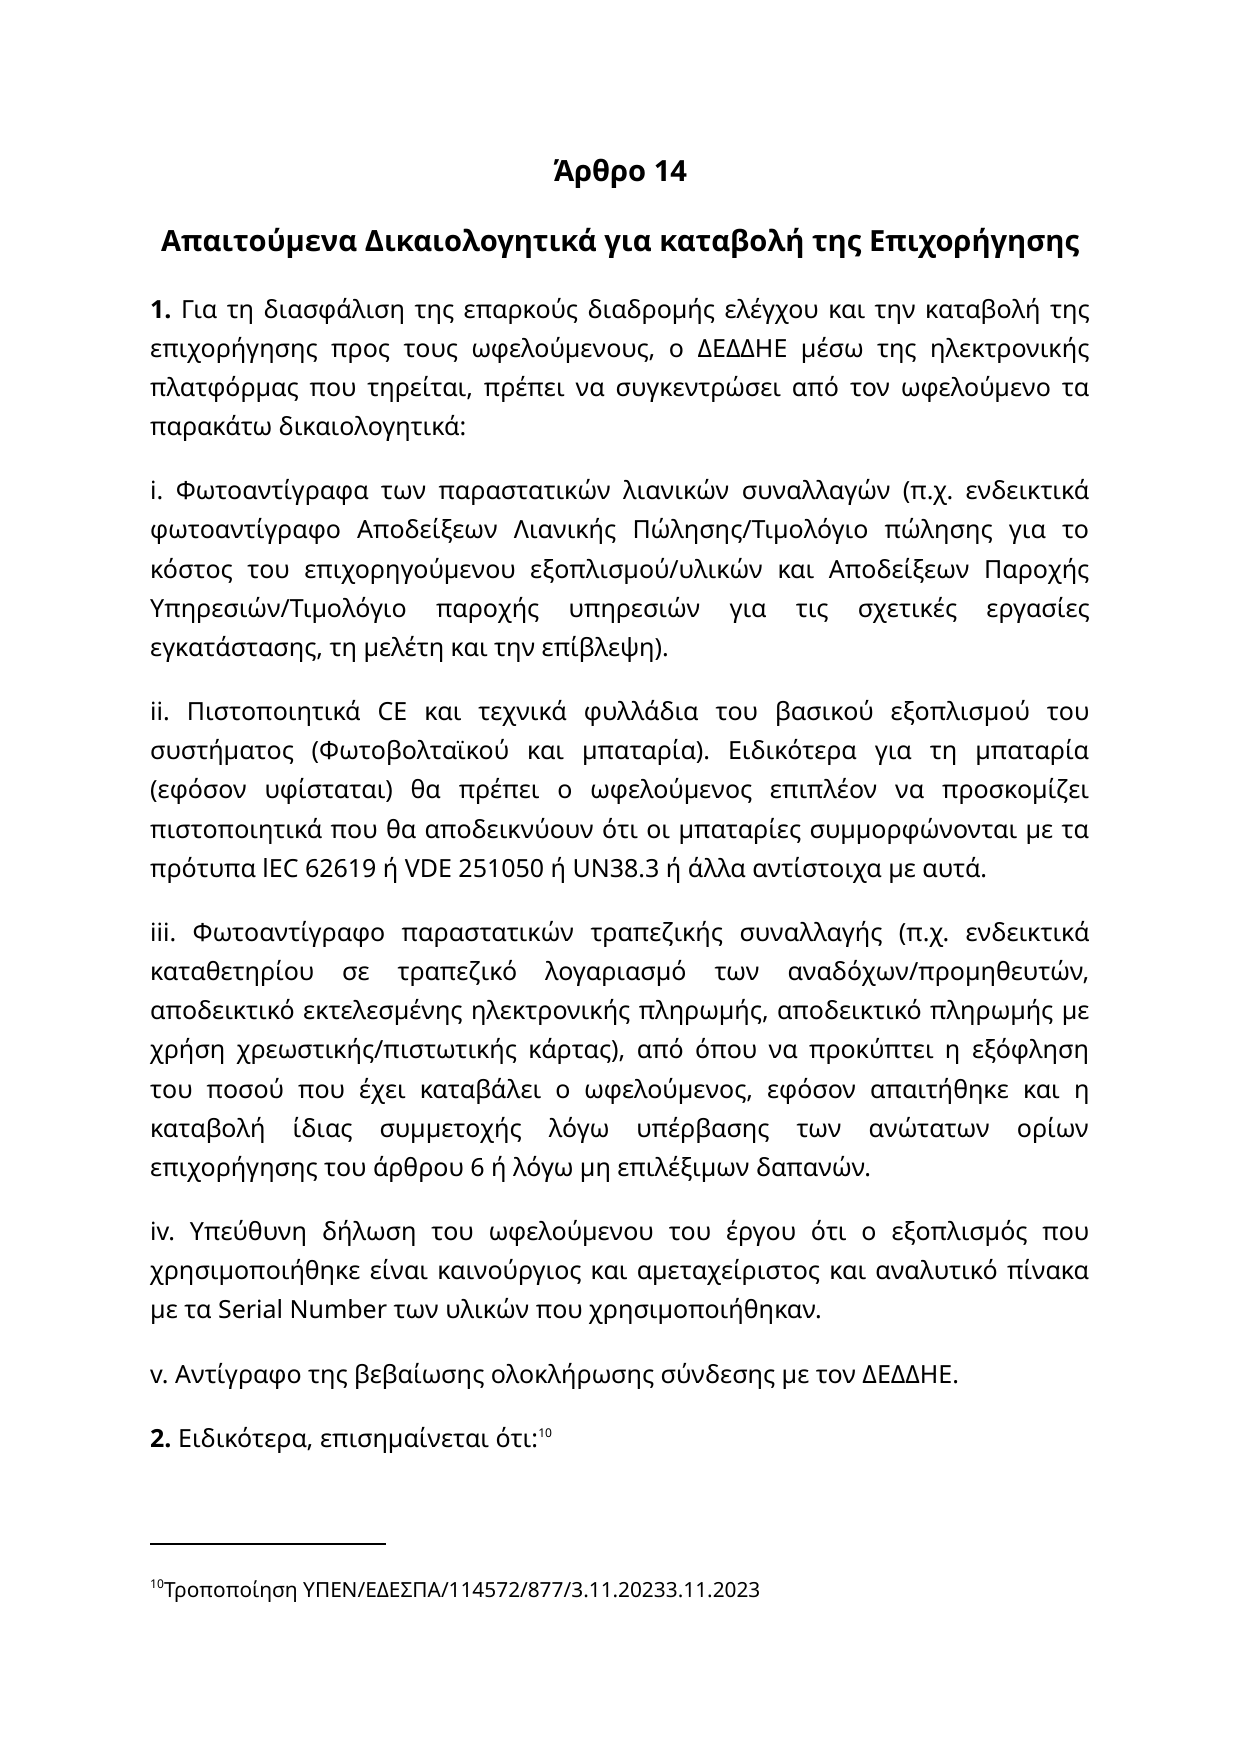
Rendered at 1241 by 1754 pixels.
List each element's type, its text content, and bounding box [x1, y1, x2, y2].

text iv. Υπεύθυνη δήλωση του ωφελούμενου του έργου ότι ο εξοπλισμός που χρησιμοποιήθηκε είναι καινούργιος και αμεταχείριστος και αναλυτικό πίνακα με τα Serial Number των υλικών που χρησιμοποιήθηκαν. [150, 1214, 1090, 1326]
text i. Φωτοαντίγραφα των παραστατικών λιανικών συναλλαγών (π.χ. ενδεικτικά φωτοαντίγραφο Αποδείξεων Λιανικής Πώλησης/Τιμολόγιο πώλησης για το κόστος του επιχορηγούμενου εξοπλισμού/υλικών και Αποδείξεων Παροχής Υπηρεσιών/Τιμολόγιο παροχής υπηρεσιών για τις σχετικές εργασίες εγκατάστασης, τη μελέτη και την επίβλεψη). [150, 473, 1090, 664]
subtitle Άρθρο 14 [150, 150, 1090, 190]
text Τροποποίηση ΥΠΕΝ/ΕΔΕΣΠΑ/114572/877/3.11.20233.11.2023 [150, 1576, 1090, 1604]
text iii. Φωτοαντίγραφο παραστατικών τραπεζικής συναλλαγής (π.χ. ενδεικτικά καταθετηρίου σε τραπεζικό λογαριασμό των αναδόχων/προμηθευτών, αποδεικτικό εκτελεσμένης ηλεκτρονικής πληρωμής, αποδεικτικό πληρωμής με χρήση χρεωστικής/πιστωτικής κάρτας), από όπου να προκύπτει η εξόφληση του ποσού που έχει καταβάλει ο ωφελούμενος, εφόσον απαιτήθηκε και η καταβολή ίδιας συμμετοχής λόγω υπέρβασης των ανώτατων ορίων επιχορήγησης του άρθρου 6 ή λόγω μη επιλέξιμων δαπανών. [150, 914, 1090, 1184]
subtitle Απαιτούμενα Δικαιολογητικά για καταβολή της Επιχορήγησης [150, 221, 1090, 260]
text ii. Πιστοποιητικά CE και τεχνικά φυλλάδια του βασικού εξοπλισμού του συστήματος (Φωτοβολταϊκού και μπαταρία). Ειδικότερα για τη μπαταρία (εφόσον υφίσταται) θα πρέπει ο ωφελούμενος επιπλέον να προσκομίζει πιστοποιητικά που θα αποδεικνύουν ότι οι μπαταρίες συμμορφώνονται με τα πρότυπα lEC 62619 ή VDE 251050 ή UN38.3 ή άλλα αντίστοιχα με αυτά. [150, 694, 1090, 884]
text 2. Ειδικότερα, επισημαίνεται ότι: [150, 1420, 1090, 1454]
text v. Αντίγραφο της βεβαίωσης ολοκλήρωσης σύνδεσης με τον ΔΕΔΔΗΕ. [150, 1356, 1090, 1390]
text 1. Για τη διασφάλιση της επαρκούς διαδρομής ελέγχου και την καταβολή της επιχορήγησης προς τους ωφελούμενους, ο ΔΕΔΔΗΕ μέσω της ηλεκτρονικής πλατφόρμας που τηρείται, πρέπει να συγκεντρώσει από τον ωφελούμενο τα παρακάτω δικαιολογητικά: [150, 291, 1090, 443]
